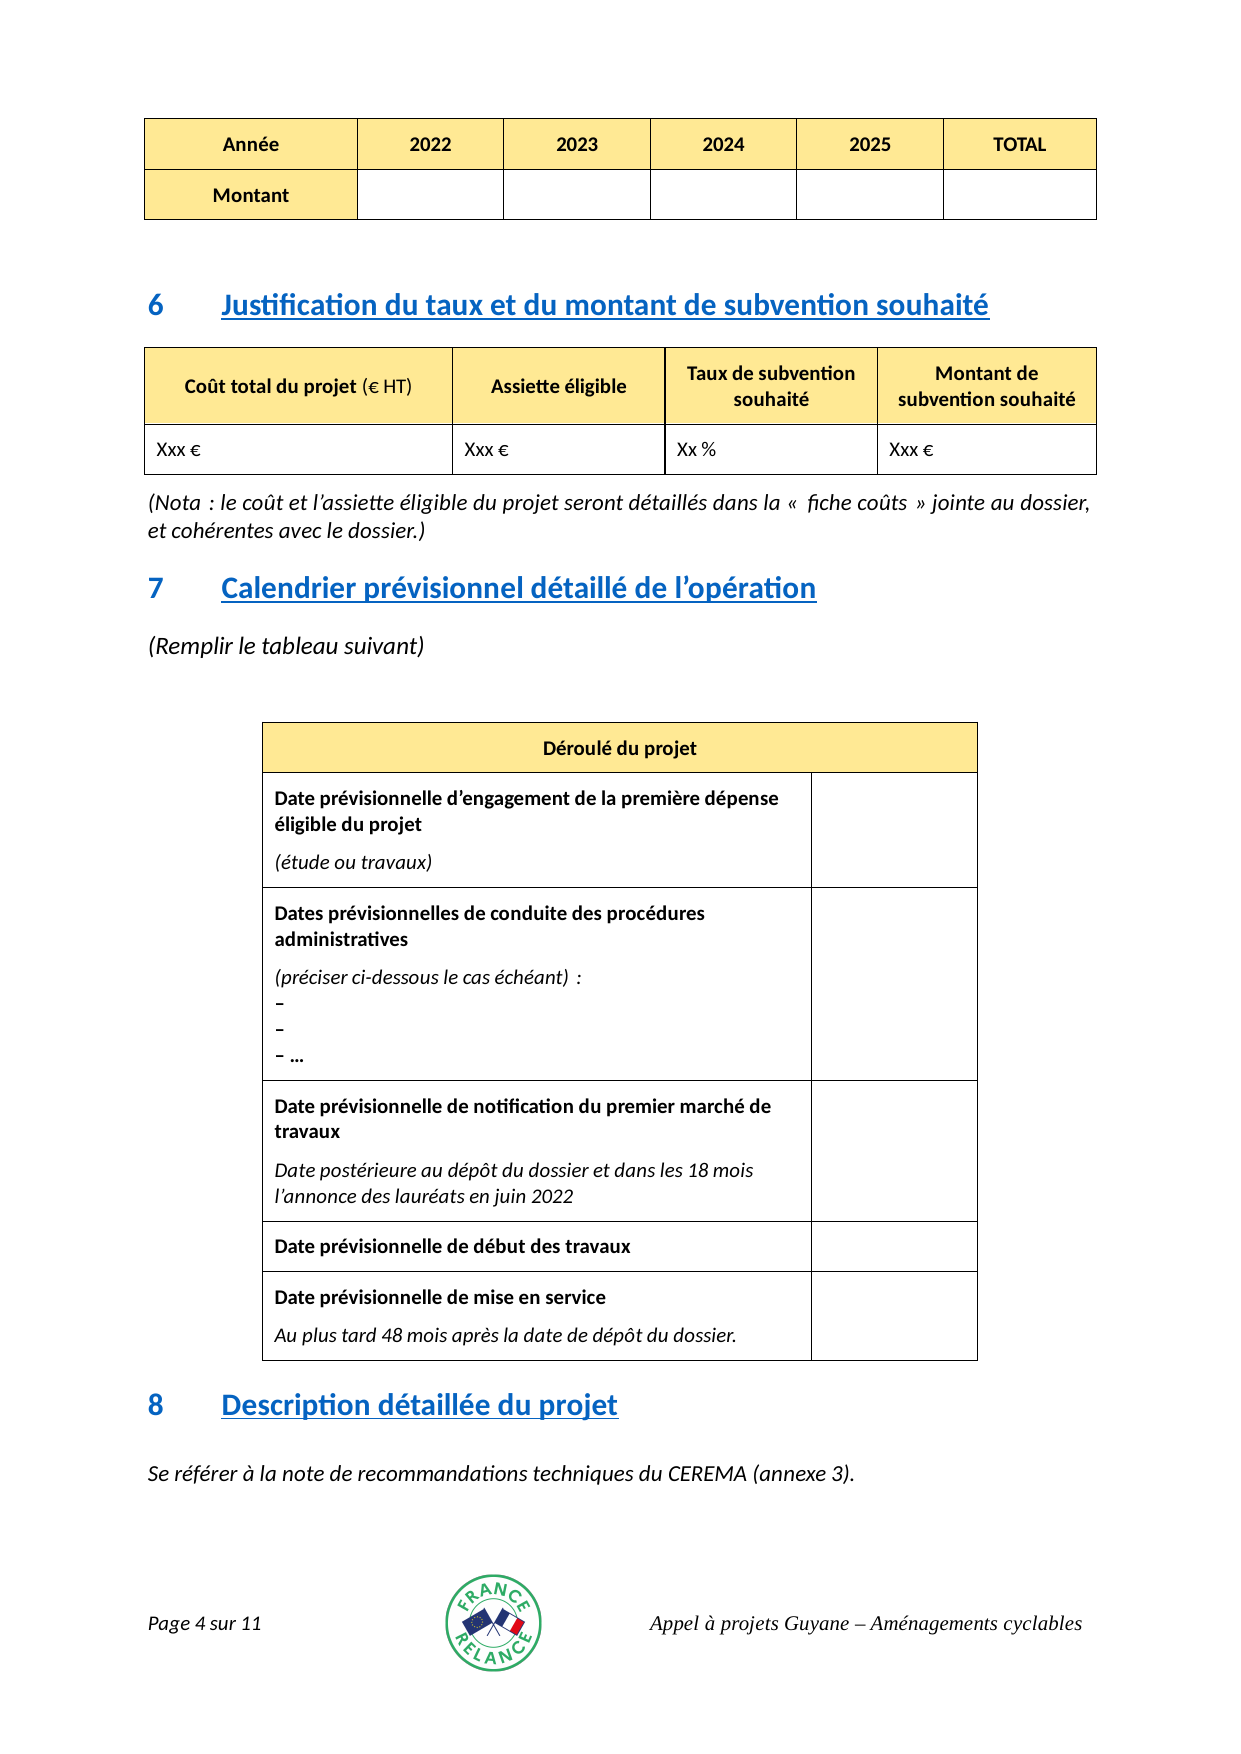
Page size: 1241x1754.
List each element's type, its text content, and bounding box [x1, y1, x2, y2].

table_cell [812, 773, 977, 887]
table_cell [812, 1081, 977, 1221]
table_header Taux de subvention souhaité [666, 348, 877, 423]
table_cell Date prévisionnelle de notification du premier marché de travaux Date postérieure au dépôt du dossier et dans les 18 mois l’annonce des lauréats en juin 2022 [263, 1081, 811, 1221]
table_cell [797, 170, 943, 219]
picture [442, 1572, 545, 1675]
table_cell Montant [145, 170, 357, 219]
table_cell [504, 170, 650, 219]
table_cell Xx % [666, 425, 877, 474]
table_cell Dates prévisionnelles de conduite des procédures administratives (préciser ci-dessous le cas échéant) : – – – … [263, 888, 811, 1080]
table_cell Date prévisionnelle d’engagement de la première dépense éligible du projet (étude ou travaux) [263, 773, 811, 887]
table_header Assiette éligible [453, 348, 664, 423]
text (Nota : le coût et l’assiette éligible du projet seront détaillés dans la « fiche coûts » jointe au dossier, et cohérentes avec le dossier.) [148, 487, 1093, 544]
table_header 2025 [797, 119, 943, 169]
table_header 2022 [358, 119, 503, 169]
table_header 2023 [504, 119, 650, 169]
table_cell Xxx € [878, 425, 1096, 474]
subtitle Justification du taux et du montant de subvention souhaité [148, 285, 1093, 323]
table_cell [651, 170, 796, 219]
table_header Déroulé du projet [263, 723, 977, 772]
table_header 2024 [651, 119, 796, 169]
text (Remplir le tableau suivant) [148, 630, 1093, 661]
table_cell [812, 1272, 977, 1360]
table_cell Xxx € [453, 425, 664, 474]
table_cell Xxx € [145, 425, 452, 474]
table_cell [944, 170, 1096, 219]
subtitle Calendrier prévisionnel détaillé de l’opération [148, 568, 1093, 607]
text Se référer à la note de recommandations techniques du CEREMA (annexe 3). [148, 1459, 1093, 1488]
table_header Année [145, 119, 357, 169]
subtitle Description détaillée du projet [148, 1385, 1093, 1423]
table_header Coût total du projet (€ HT) [145, 348, 452, 423]
table_cell Date prévisionnelle de mise en service Au plus tard 48 mois après la date de dépôt du dossier. [263, 1272, 811, 1360]
table_cell [812, 1222, 977, 1271]
table_header Montant de subvention souhaité [878, 348, 1096, 423]
table_header TOTAL [944, 119, 1096, 169]
table_cell [358, 170, 503, 219]
table_cell [812, 888, 977, 1080]
table_cell Date prévisionnelle de début des travaux [263, 1222, 811, 1271]
